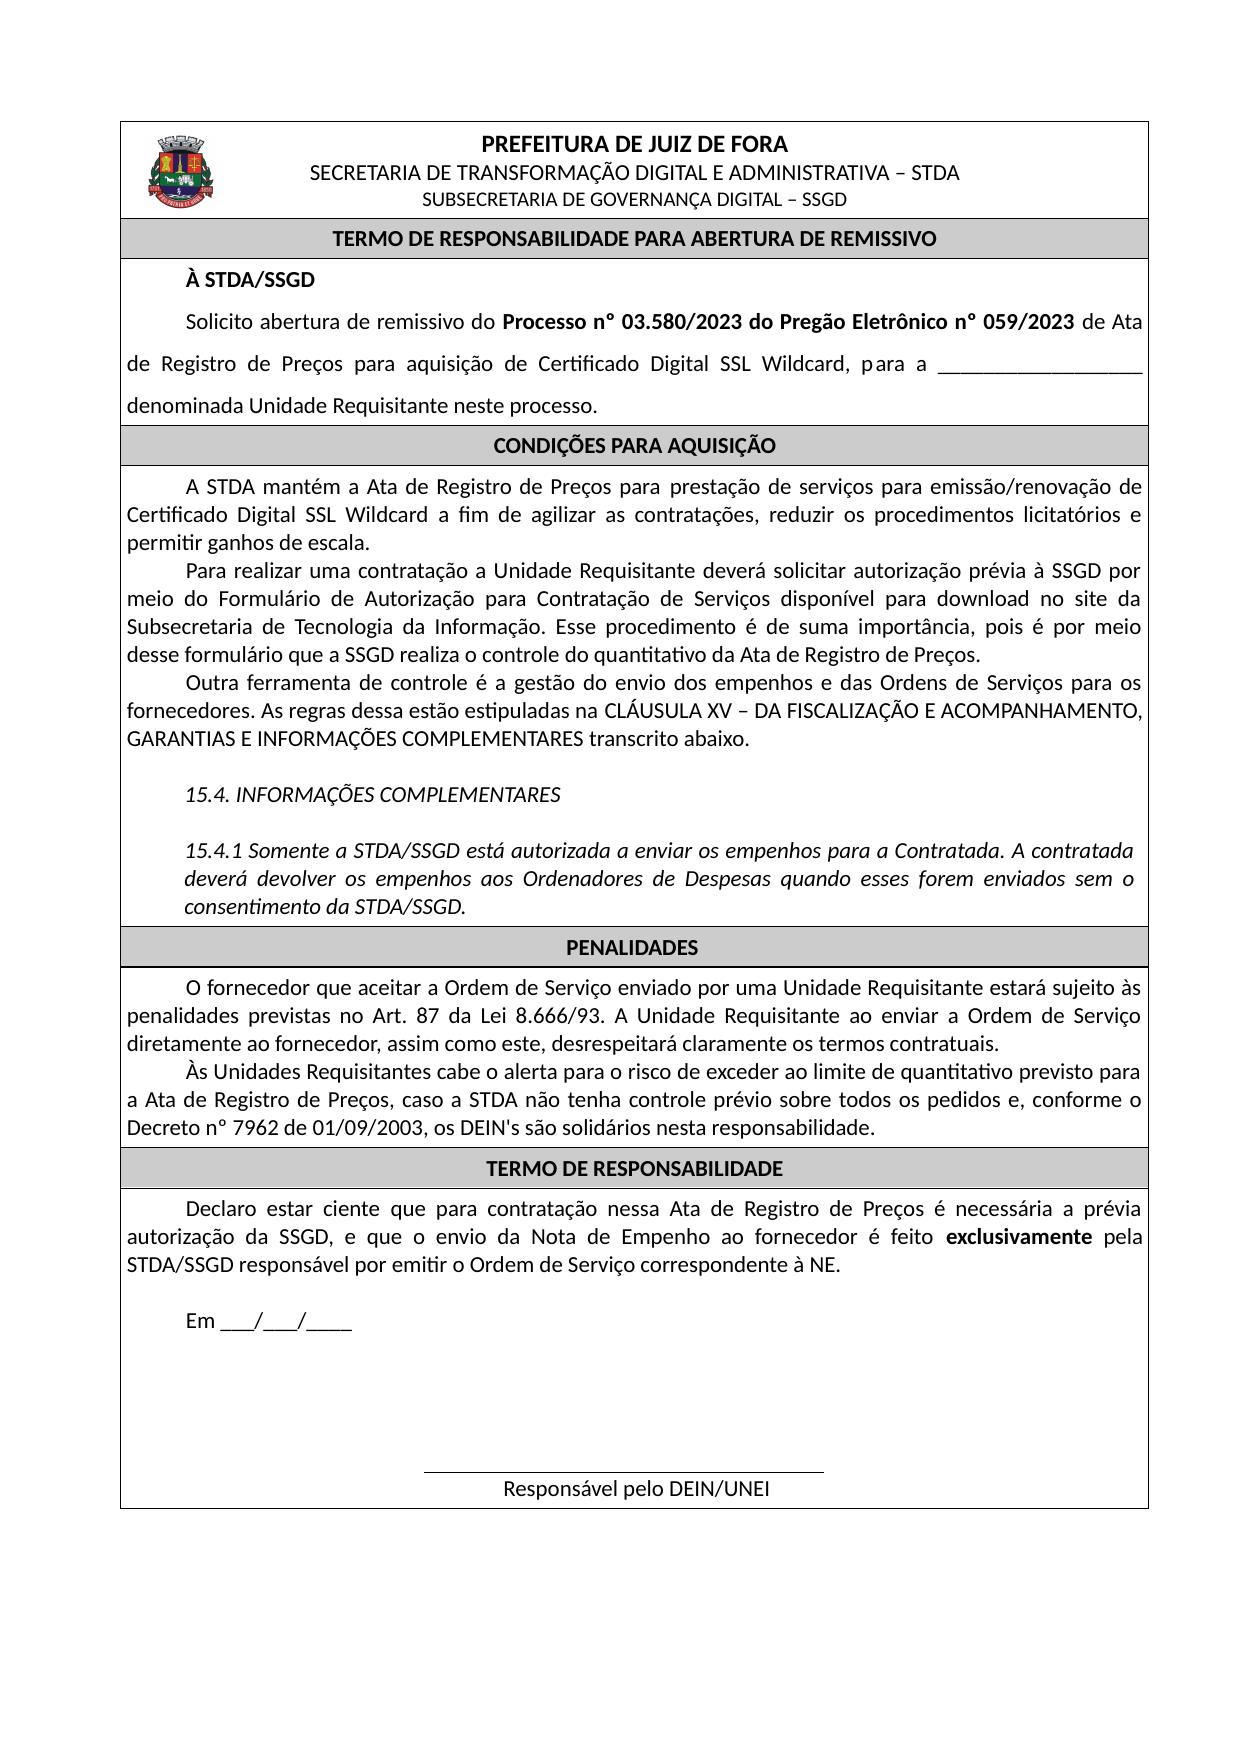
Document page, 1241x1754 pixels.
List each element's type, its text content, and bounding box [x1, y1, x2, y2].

table_header PREFEITURA DE JUIZ DE FORA SECRETARIA DE TRANSFORMAÇÃO DIGITAL E ADMINISTRATIVA – STDA SUBSECRETARIA DE GOVERNANÇA DIGITAL – SSGD [121, 122, 1148, 217]
table_cell CONDIÇÕES PARA AQUISIÇÃO [121, 426, 1148, 465]
table_cell TERMO DE RESPONSABILIDADE PARA ABERTURA DE REMISSIVO [121, 219, 1148, 258]
table_cell Declaro estar ciente que para contratação nessa Ata de Registro de Preços é necessária a prévia autorização da SSGD, e que o envio da Nota de Empenho ao fornecedor é feito exclusivamente pela STDA/SSGD responsável por emitir o Ordem de Serviço correspondente à NE. Em ___/___/____ Responsável pelo DEIN/UNEI [121, 1189, 1148, 1508]
table_cell A STDA mantém a Ata de Registro de Preços para prestação de serviços para emissão/renovação de Certificado Digital SSL Wildcard a fim de agilizar as contratações, reduzir os procedimentos licitatórios e permitir ganhos de escala. Para realizar uma contratação a Unidade Requisitante deverá solicitar autorização prévia à SSGD por meio do Formulário de Autorização para Contratação de Serviços disponível para download no site da Subsecretaria de Tecnologia da Informação. Esse procedimento é de suma importância, pois é por meio desse formulário que a SSGD realiza o controle do quantitativo da Ata de Registro de Preços. Outra ferramenta de controle é a gestão do envio dos empenhos e das Ordens de Serviços para os fornecedores. As regras dessa estão estipuladas na CLÁUSULA XV – DA FISCALIZAÇÃO E ACOMPANHAMENTO, GARANTIAS E INFORMAÇÕES COMPLEMENTARES transcrito abaixo. 15.4. INFORMAÇÕES COMPLEMENTARES 15.4.1 Somente a STDA/SSGD está autorizada a enviar os empenhos para a Contratada. A contratada deverá devolver os empenhos aos Ordenadores de Despesas quando esses forem enviados sem o consentimento da STDA/SSGD. [121, 466, 1148, 926]
table_cell O fornecedor que aceitar a Ordem de Serviço enviado por uma Unidade Requisitante estará sujeito às penalidades previstas no Art. 87 da Lei 8.666/93. A Unidade Requisitante ao enviar a Ordem de Serviço diretamente ao fornecedor, assim como este, desrespeitará claramente os termos contratuais. Às Unidades Requisitantes cabe o alerta para o risco de exceder ao limite de quantitativo previsto para a Ata de Registro de Preços, caso a STDA não tenha controle prévio sobre todos os pedidos e, conforme o Decreto nº 7962 de 01/09/2003, os DEIN's são solidários nesta responsabilidade. [121, 968, 1148, 1147]
table_cell PENALIDADES [121, 927, 1148, 966]
table_cell TERMO DE RESPONSABILIDADE [121, 1148, 1148, 1187]
picture [146, 134, 216, 211]
table_cell À STDA/SSGD Solicito abertura de remissivo do Processo nº 03.580/2023 do Pregão Eletrônico nº 059/2023 de Ata de Registro de Preços para aquisição de Certificado Digital SSL Wildcard, para a __________________ denominada Unidade Requisitante neste processo. [121, 259, 1148, 424]
